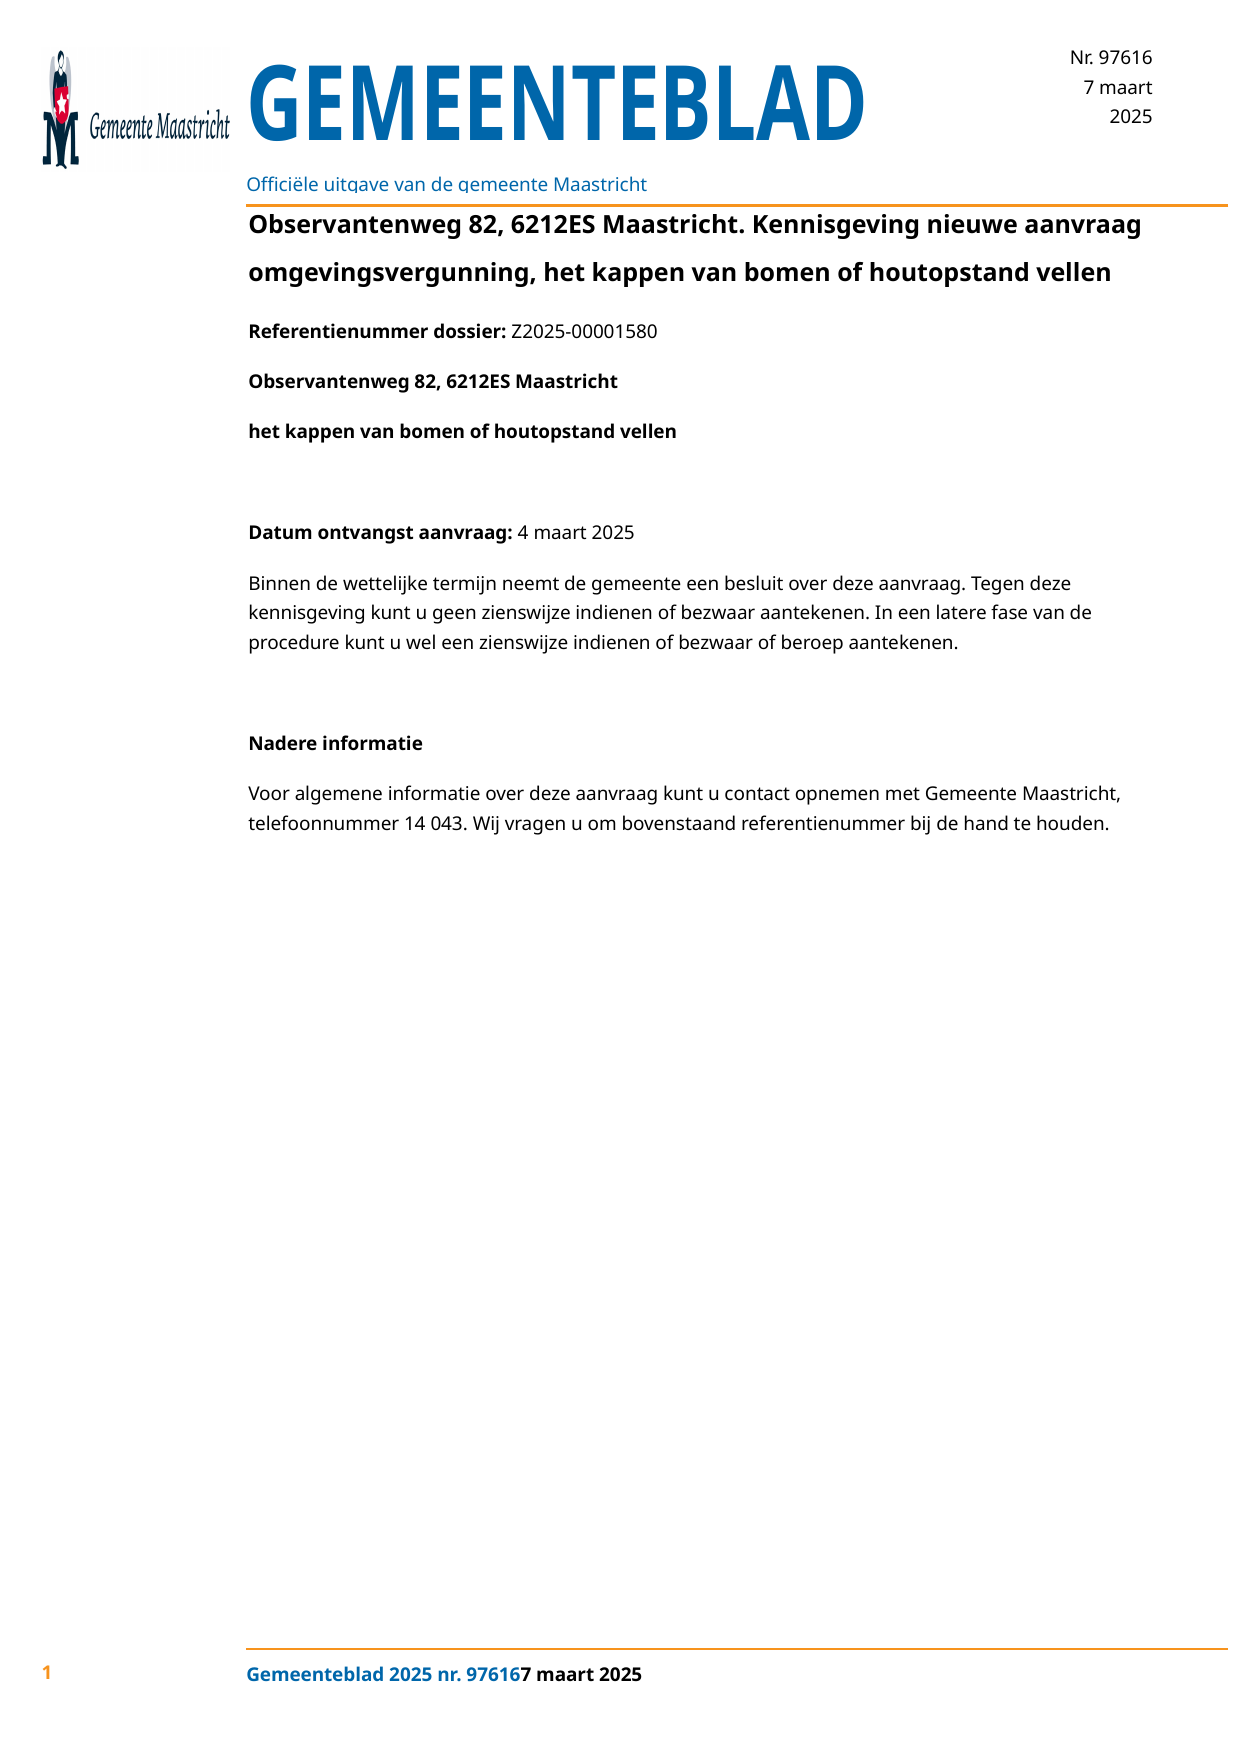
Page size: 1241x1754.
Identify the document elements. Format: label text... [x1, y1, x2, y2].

text Observantenweg 82, 6212ES Maastricht [248, 368, 1152, 394]
text Observantenweg 82, 6212ES Maastricht. Kennisgeving nieuwe aanvraag omgevingsvergunning, het kappen van bomen of houtopstand vellen [248, 207, 1152, 288]
text Binnen de wettelijke termijn neemt de gemeente een besluit over deze aanvraag. Tegen deze kennisgeving kunt u geen zienswijze indienen of bezwaar aantekenen. In een latere fase van de procedure kunt u wel een zienswijze indienen of bezwaar of beroep aantekenen. [248, 570, 1152, 655]
text Voor algemene informatie over deze aanvraag kunt u contact opnemen met Gemeente Maastricht, telefoonnummer 14 043. Wij vragen u om bovenstaand referentienummer bij de hand te houden. [248, 780, 1152, 836]
text Referentienummer dossier: Z2025-00001580 [248, 318, 1152, 344]
text het kappen van bomen of houtopstand vellen [248, 419, 1152, 444]
picture [41, 47, 231, 172]
text Nadere informatie [248, 730, 1152, 756]
text Datum ontvangst aanvraag: 4 maart 2025 [248, 519, 1152, 545]
